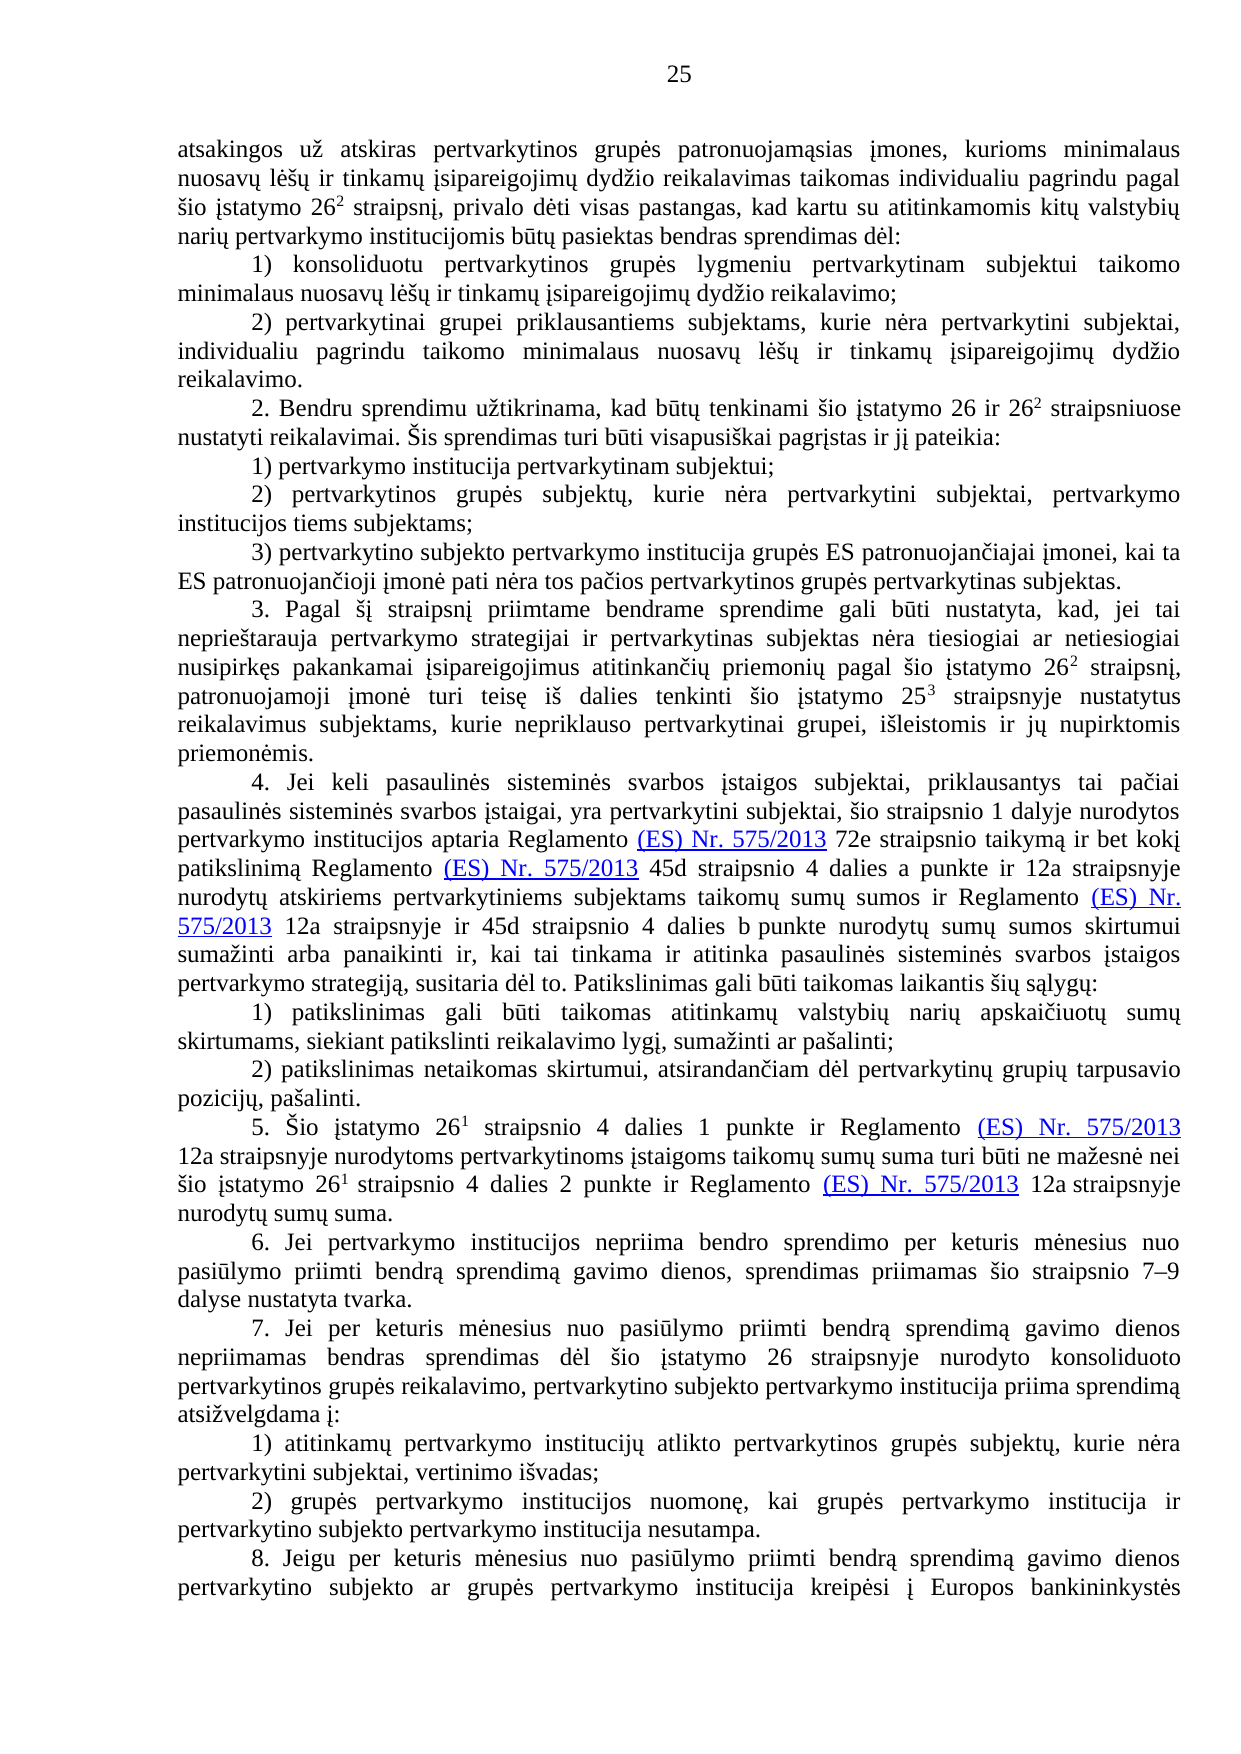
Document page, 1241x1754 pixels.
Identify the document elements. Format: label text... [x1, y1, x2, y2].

text 1) pertvarkymo institucija pertvarkytinam subjektui; [177, 451, 1181, 479]
text 7. Jei per keturis mėnesius nuo pasiūlymo priimti bendrą sprendimą gavimo dienos nepriimamas bendras sprendimas dėl šio įstatymo 26 straipsnyje nurodyto konsoliduoto pertvarkytinos grupės reikalavimo, pertvarkytino subjekto pertvarkymo institucija priima sprendimą atsižvelgdama į: [177, 1313, 1181, 1428]
text 3. Pagal šį straipsnį priimtame bendrame sprendime gali būti nustatyta, kad, jei tai neprieštarauja pertvarkymo strategijai ir pertvarkytinas subjektas nėra tiesiogiai ar netiesiogiai nusipirkęs pakankamai įsipareigojimus atitinkančių priemonių pagal šio įstatymo 262 straipsnį, patronuojamoji įmonė turi teisę iš dalies tenkinti šio įstatymo 253 straipsnyje nustatytus reikalavimus subjektams, kurie nepriklauso pertvarkytinai grupei, išleistomis ir jų nupirktomis priemonėmis. [177, 594, 1181, 767]
text 1) patikslinimas gali būti taikomas atitinkamų valstybių narių apskaičiuotų sumų skirtumams, siekiant patikslinti reikalavimo lygį, sumažinti ar pašalinti; [177, 997, 1181, 1054]
text atsakingos už atskiras pertvarkytinos grupės patronuojamąsias įmones, kurioms minimalaus nuosavų lėšų ir tinkamų įsipareigojimų dydžio reikalavimas taikomas individualiu pagrindu pagal šio įstatymo 262 straipsnį, privalo dėti visas pastangas, kad kartu su atitinkamomis kitų valstybių narių pertvarkymo institucijomis būtų pasiektas bendras sprendimas dėl: [177, 134, 1181, 249]
text 4. Jei keli pasaulinės sisteminės svarbos įstaigos subjektai, priklausantys tai pačiai pasaulinės sisteminės svarbos įstaigai, yra pertvarkytini subjektai, šio straipsnio 1 dalyje nurodytos pertvarkymo institucijos aptaria Reglamento (ES) Nr. 575/2013 72e straipsnio taikymą ir bet kokį patikslinimą Reglamento (ES) Nr. 575/2013 45d straipsnio 4 dalies a punkte ir 12a straipsnyje nurodytų atskiriems pertvarkytiniems subjektams taikomų sumų sumos ir Reglamento (ES) Nr. 575/2013 12a straipsnyje ir 45d straipsnio 4 dalies b punkte nurodytų sumų sumos skirtumui sumažinti arba panaikinti ir, kai tai tinkama ir atitinka pasaulinės sisteminės svarbos įstaigos pertvarkymo strategiją, susitaria dėl to. Patikslinimas gali būti taikomas laikantis šių sąlygų: [177, 767, 1181, 997]
text 2) pertvarkytinai grupei priklausantiems subjektams, kurie nėra pertvarkytini subjektai, individualiu pagrindu taikomo minimalaus nuosavų lėšų ir tinkamų įsipareigojimų dydžio reikalavimo. [177, 307, 1181, 393]
text 3) pertvarkytino subjekto pertvarkymo institucija grupės ES patronuojančiajai įmonei, kai ta ES patronuojančioji įmonė pati nėra tos pačios pertvarkytinos grupės pertvarkytinas subjektas. [177, 537, 1181, 594]
text 2. Bendru sprendimu užtikrinama, kad būtų tenkinami šio įstatymo 26 ir 262 straipsniuose nustatyti reikalavimai. Šis sprendimas turi būti visapusiškai pagrįstas ir jį pateikia: [177, 393, 1181, 451]
text 1) atitinkamų pertvarkymo institucijų atlikto pertvarkytinos grupės subjektų, kurie nėra pertvarkytini subjektai, vertinimo išvadas; [177, 1428, 1181, 1486]
text 2) patikslinimas netaikomas skirtumui, atsirandančiam dėl pertvarkytinų grupių tarpusavio pozicijų, pašalinti. [177, 1054, 1181, 1112]
text 2) grupės pertvarkymo institucijos nuomonę, kai grupės pertvarkymo institucija ir pertvarkytino subjekto pertvarkymo institucija nesutampa. [177, 1486, 1181, 1543]
text 5. Šio įstatymo 261 straipsnio 4 dalies 1 punkte ir Reglamento (ES) Nr. 575/2013 12a straipsnyje nurodytoms pertvarkytinoms įstaigoms taikomų sumų suma turi būti ne mažesnė nei šio įstatymo 261 straipsnio 4 dalies 2 punkte ir Reglamento (ES) Nr. 575/2013 12a straipsnyje nurodytų sumų suma. [177, 1112, 1181, 1227]
text 8. Jeigu per keturis mėnesius nuo pasiūlymo priimti bendrą sprendimą gavimo dienos pertvarkytino subjekto ar grupės pertvarkymo institucija kreipėsi į Europos bankininkystės [177, 1543, 1181, 1601]
text 1) konsoliduotu pertvarkytinos grupės lygmeniu pertvarkytinam subjektui taikomo minimalaus nuosavų lėšų ir tinkamų įsipareigojimų dydžio reikalavimo; [177, 249, 1181, 307]
text 6. Jei pertvarkymo institucijos nepriima bendro sprendimo per keturis mėnesius nuo pasiūlymo priimti bendrą sprendimą gavimo dienos, sprendimas priimamas šio straipsnio 7–9 dalyse nustatyta tvarka. [177, 1227, 1181, 1313]
text 2) pertvarkytinos grupės subjektų, kurie nėra pertvarkytini subjektai, pertvarkymo institucijos tiems subjektams; [177, 479, 1181, 537]
